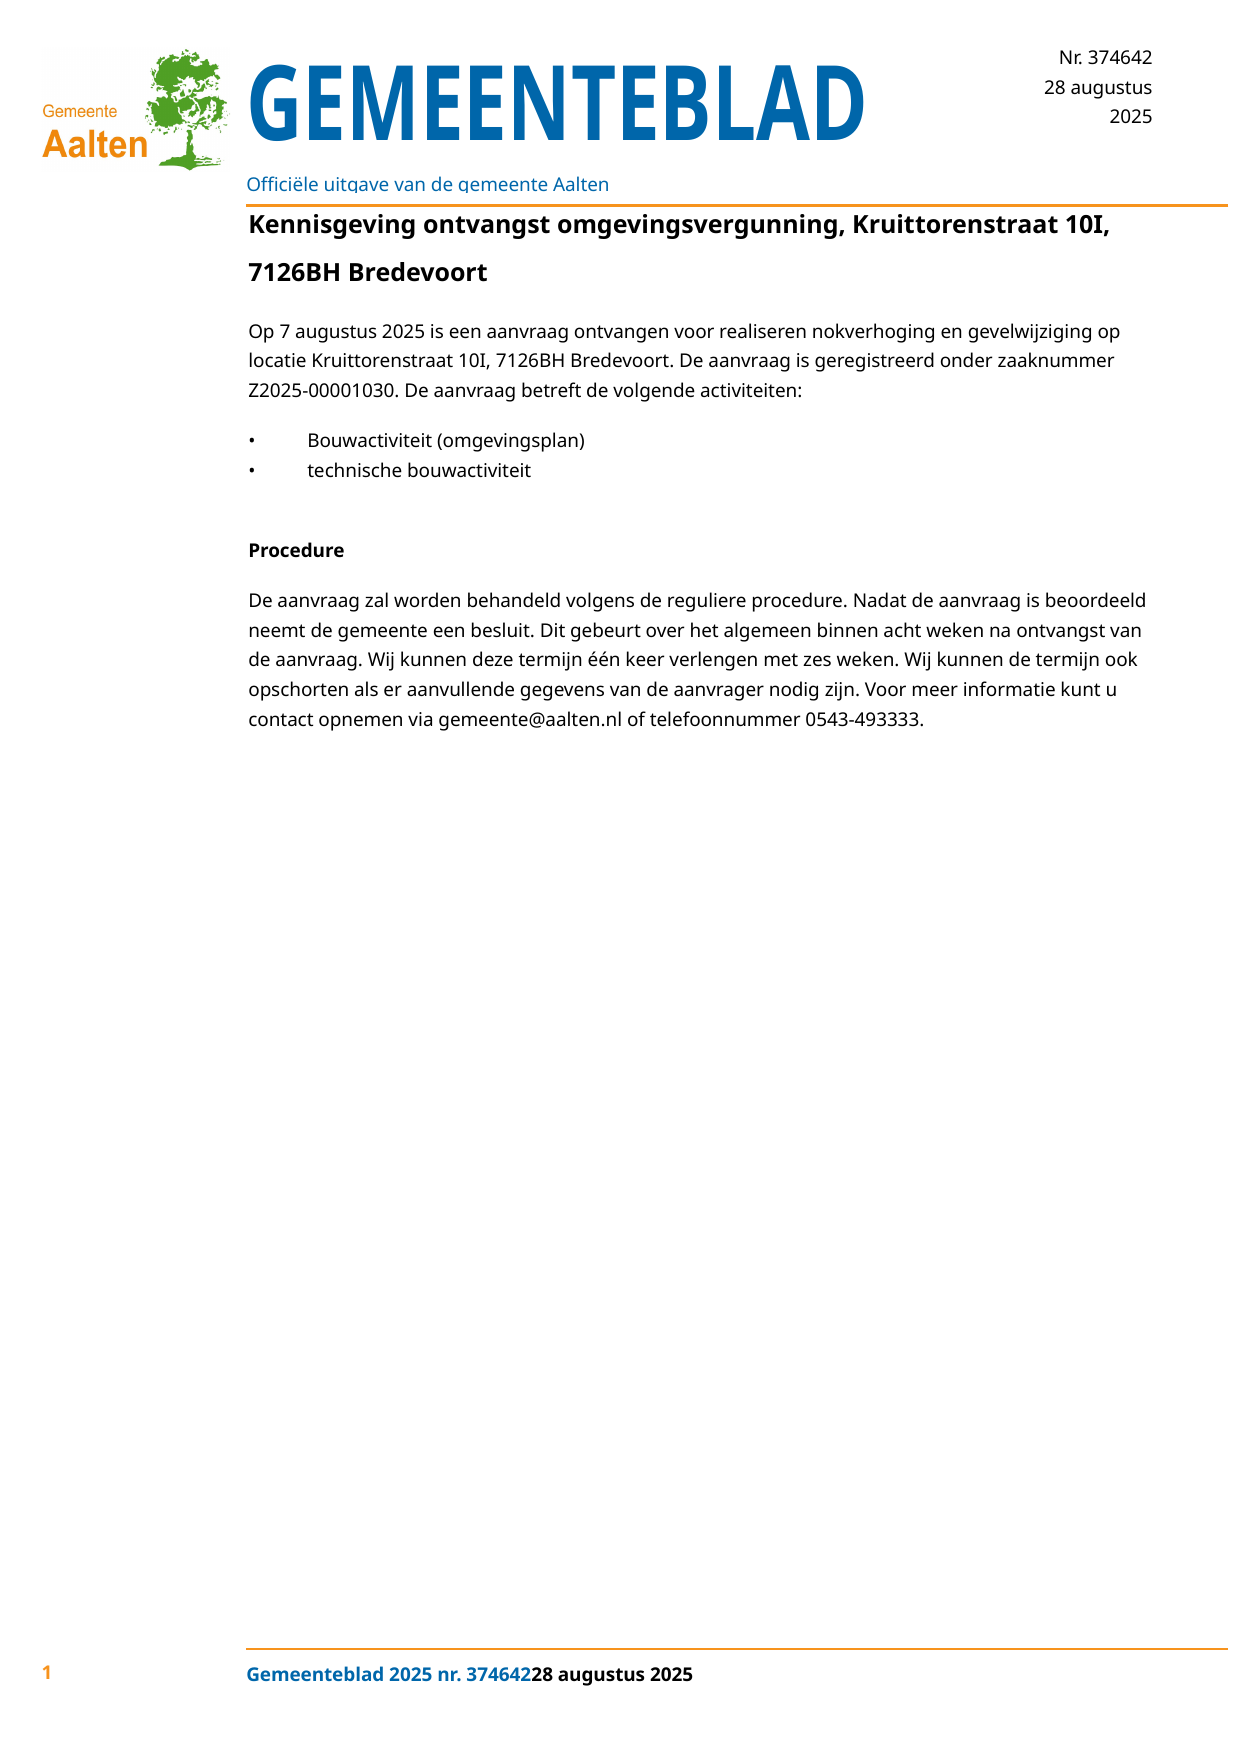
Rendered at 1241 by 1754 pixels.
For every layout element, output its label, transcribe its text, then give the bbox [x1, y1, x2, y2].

text Op 7 augustus 2025 is een aanvraag ontvangen voor realiseren nokverhoging en gevelwijziging op locatie Kruittorenstraat 10I, 7126BH Bredevoort. De aanvraag is geregistreerd onder zaaknummer Z2025-00001030. De aanvraag betreft de volgende activiteiten: [248, 318, 1152, 403]
list Bouwactiviteit (omgevingsplan) [248, 427, 1152, 453]
text Kennisgeving ontvangst omgevingsvergunning, Kruittorenstraat 10I, 7126BH Bredevoort [248, 207, 1152, 288]
text De aanvraag zal worden behandeld volgens de reguliere procedure. Nadat de aanvraag is beoordeeld neemt de gemeente een besluit. Dit gebeurt over het algemeen binnen acht weken na ontvangst van de aanvraag. Wij kunnen deze termijn één keer verlengen met zes weken. Wij kunnen de termijn ook opschorten als er aanvullende gegevens van de aanvrager nodig zijn. Voor meer informatie kunt u contact opnemen via gemeente@aalten.nl of telefoonnummer 0543-493333. [248, 587, 1152, 732]
list technische bouwactiviteit [248, 457, 1152, 483]
picture [41, 47, 231, 172]
text Procedure [248, 537, 1152, 563]
